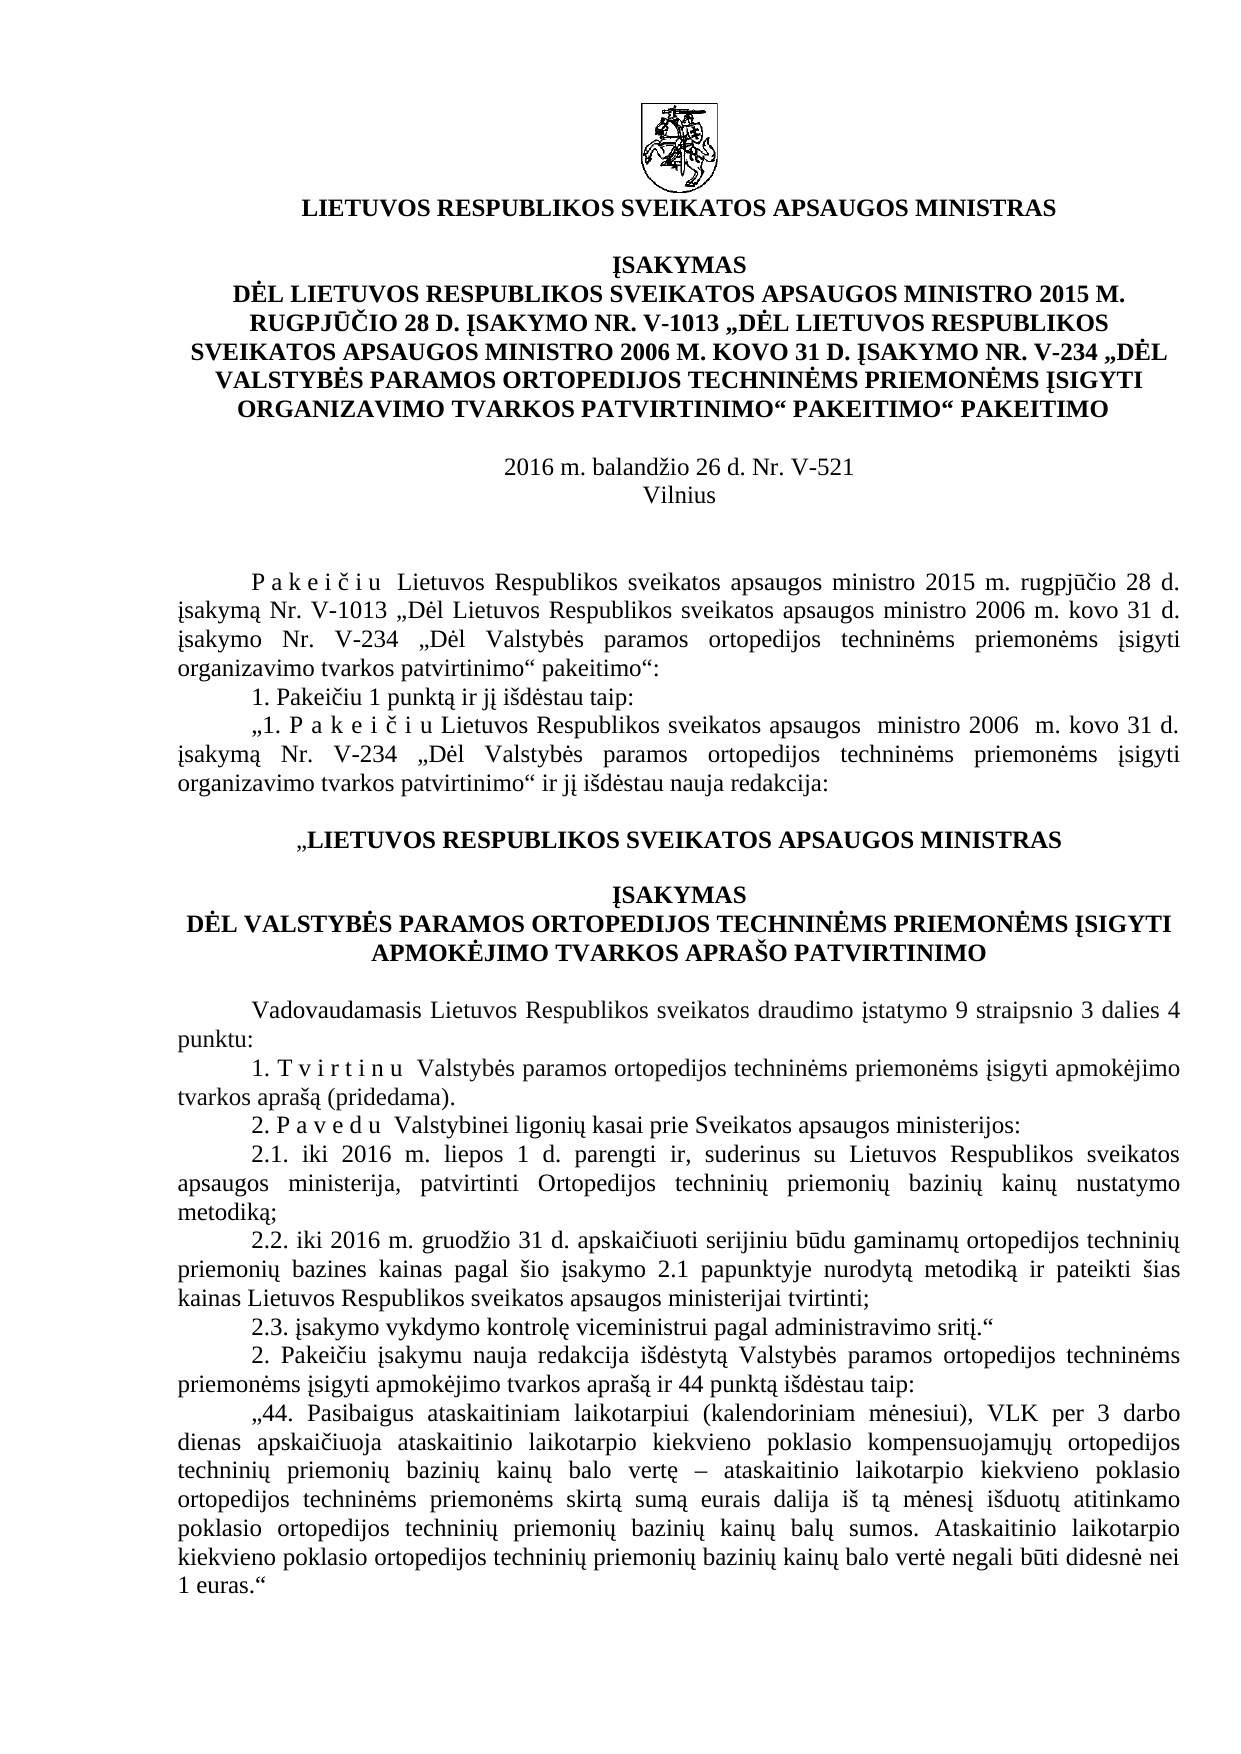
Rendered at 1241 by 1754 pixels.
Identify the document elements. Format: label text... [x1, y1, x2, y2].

text ĮSAKYMAS [177, 881, 1181, 909]
text 2.1. iki 2016 m. liepos 1 d. parengti ir, suderinus su Lietuvos Respublikos sveikatos apsaugos ministerija, patvirtinti Ortopedijos techninių priemonių bazinių kainų nustatymo metodiką; [177, 1139, 1181, 1226]
text Vadovaudamasis Lietuvos Respublikos sveikatos draudimo įstatymo 9 straipsnio 3 dalies 4 punktu: [177, 996, 1181, 1053]
text „1. P a k e i č i u Lietuvos Respublikos sveikatos apsaugos ministro 2006 m. kovo 31 d. įsakymą Nr. V-234 „Dėl Valstybės paramos ortopedijos techninėms priemonėms įsigyti organizavimo tvarkos patvirtinimo“ ir jį išdėstau nauja redakcija: [177, 711, 1181, 797]
text ĮSAKYMAS [177, 251, 1181, 279]
text 2.3. įsakymo vykdymo kontrolę viceministrui pagal administravimo sritį.“ [177, 1312, 1181, 1341]
text „44. Pasibaigus ataskaitiniam laikotarpiui (kalendoriniam mėnesiui), VLK per 3 darbo dienas apskaičiuoja ataskaitinio laikotarpio kiekvieno poklasio kompensuojamųjų ortopedijos techninių priemonių bazinių kainų balo vertę – ataskaitinio laikotarpio kiekvieno poklasio ortopedijos techninėms priemonėms skirtą sumą eurais dalija iš tą mėnesį išduotų atitinkamo poklasio ortopedijos techninių priemonių bazinių kainų balų sumos. Ataskaitinio laikotarpio kiekvieno poklasio ortopedijos techninių priemonių bazinių kainų balo vertė negali būti didesnė nei 1 euras.“ [177, 1398, 1181, 1599]
text 1. Tvirtinu Valstybės paramos ortopedijos techninėms priemonėms įsigyti apmokėjimo tvarkos aprašą (pridedama). [177, 1053, 1181, 1111]
text Vilnius [177, 481, 1181, 509]
text 2. Pakeičiu įsakymu nauja redakcija išdėstytą Valstybės paramos ortopedijos techninėms priemonėms įsigyti apmokėjimo tvarkos aprašą ir 44 punktą išdėstau taip: [177, 1341, 1181, 1398]
text DĖL VALSTYBĖS PARAMOS ORTOPEDIJOS TECHNINĖMS PRIEMONĖMS ĮSIGYTI APMOKĖJIMO TVARKOS APRAŠO PATVIRTINIMO [177, 909, 1181, 967]
text „LIETUVOS RESPUBLIKOS SVEIKATOS APSAUGOS MINISTRAS [177, 826, 1181, 854]
text LIETUVOS RESPUBLIKOS SVEIKATOS APSAUGOS MINISTRAS [177, 193, 1181, 222]
text Dėl Lietuvos Respublikos sveikatos apsaugos ministro 2015 m. RUGPJŪČIO 28 d. įsakymo Nr. V-1013 „Dėl Lietuvos Respublikos sveikatos apsaugos ministro 2006 m. kovo 31 d. įsakymo Nr. V-234 „Dėl Valstybės paramos ortopedijos techninėms priemonėms įsigyti organizavimo tvarkos patvirtinimo“ pakeitimo“ pakeitimo [177, 279, 1181, 423]
text 2016 m. balandžio 26 d. Nr. V-521 [177, 452, 1181, 481]
text 2. Pavedu Valstybinei ligonių kasai prie Sveikatos apsaugos ministerijos: [177, 1111, 1181, 1139]
text Pakeičiu Lietuvos Respublikos sveikatos apsaugos ministro 2015 m. rugpjūčio 28 d. įsakymą Nr. V-1013 „Dėl Lietuvos Respublikos sveikatos apsaugos ministro 2006 m. kovo 31 d. įsakymo Nr. V-234 „Dėl Valstybės paramos ortopedijos techninėms priemonėms įsigyti organizavimo tvarkos patvirtinimo“ pakeitimo“: [177, 567, 1181, 682]
text 2.2. iki 2016 m. gruodžio 31 d. apskaičiuoti serijiniu būdu gaminamų ortopedijos techninių priemonių bazines kainas pagal šio įsakymo 2.1 papunktyje nurodytą metodiką ir pateikti šias kainas Lietuvos Respublikos sveikatos apsaugos ministerijai tvirtinti; [177, 1226, 1181, 1312]
text 1. Pakeičiu 1 punktą ir jį išdėstau taip: [177, 682, 1181, 711]
